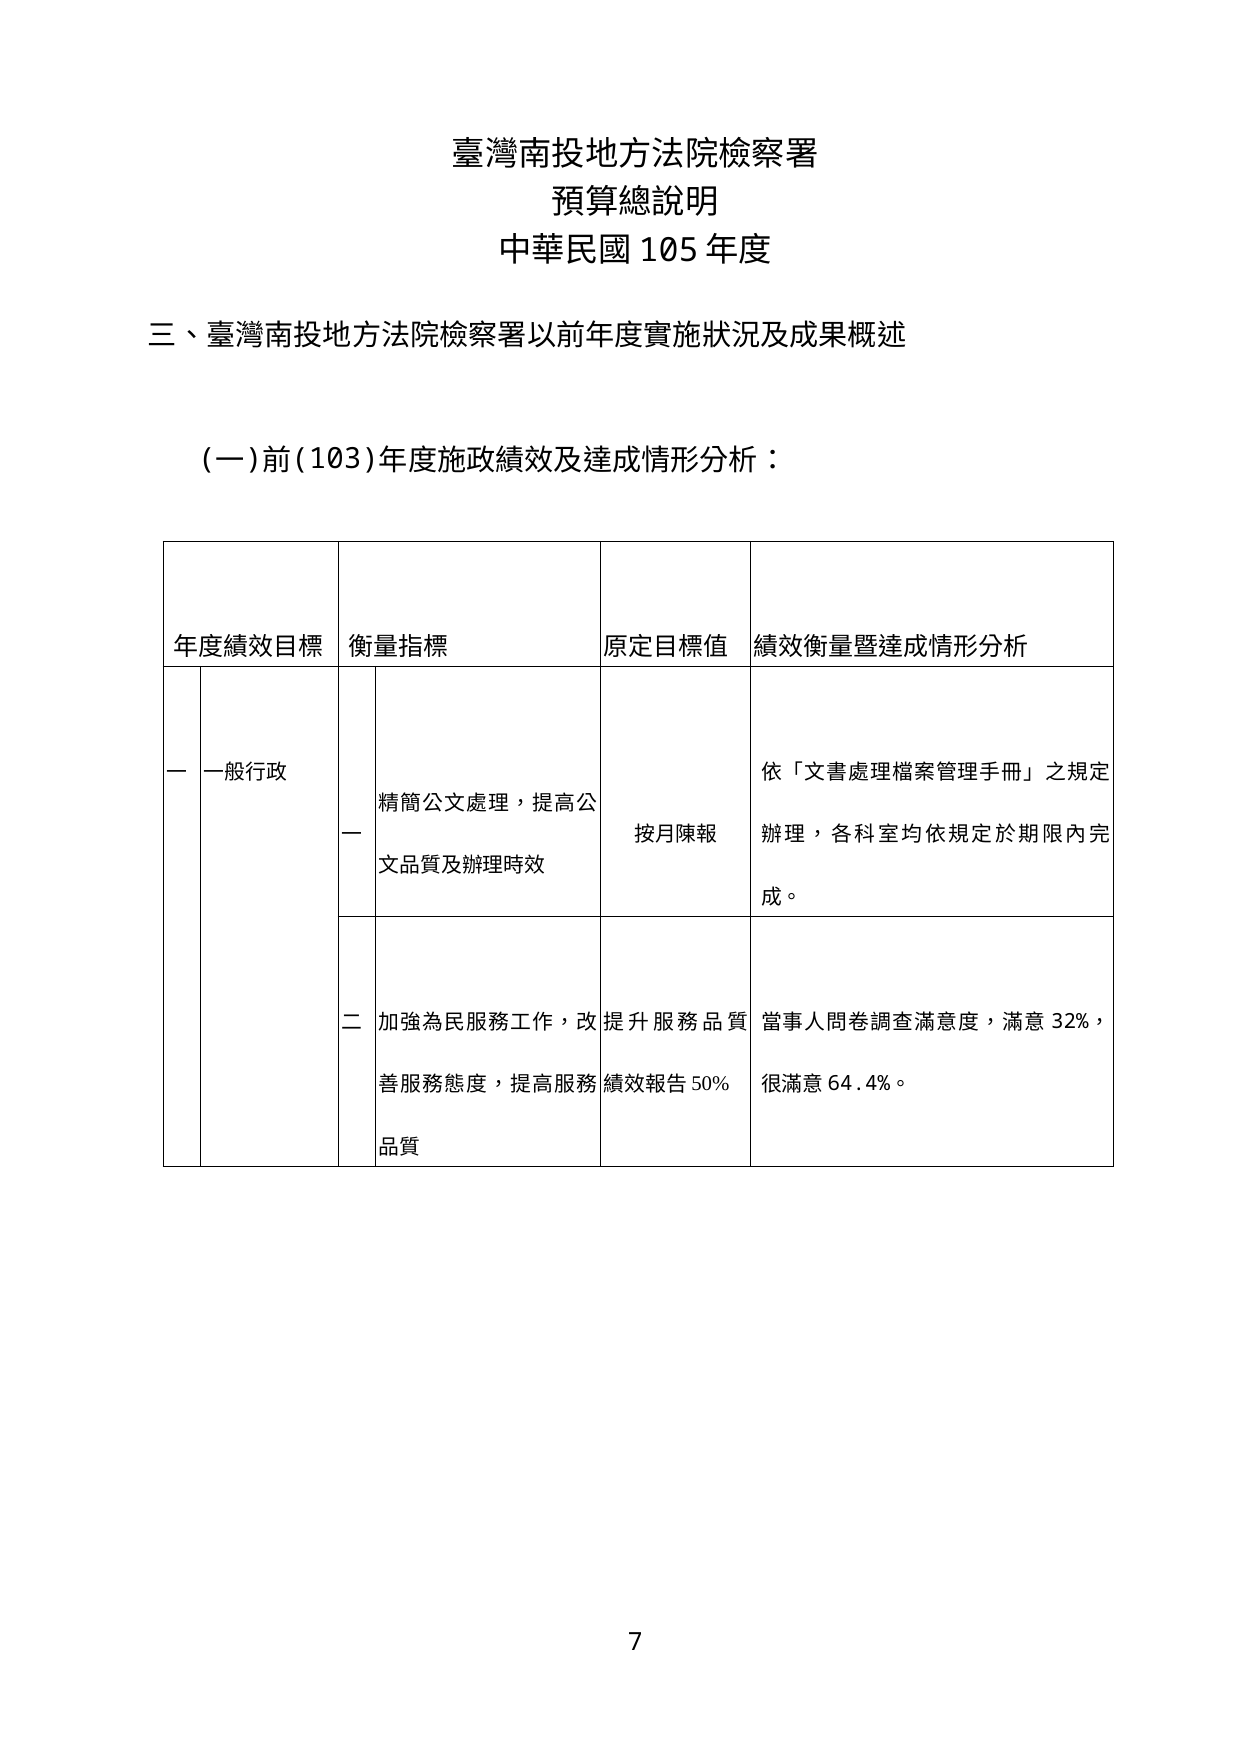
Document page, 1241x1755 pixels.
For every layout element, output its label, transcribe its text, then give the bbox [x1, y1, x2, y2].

table_cell 當事人問卷調查滿意度，滿意32%，很滿意64.4%。 [751, 917, 1113, 1166]
table_cell 精簡公文處理，提高公文品質及辦理時效 [376, 667, 600, 916]
text 三、臺灣南投地方法院檢察署以前年度實施狀況及成果概述 [148, 291, 1122, 353]
table_header 原定目標值 [601, 542, 750, 666]
text (一)前(103)年度施政績效及達成情形分析： [198, 416, 1122, 478]
table_cell 加強為民服務工作，改善服務態度，提高服務品質 [376, 917, 600, 1166]
table_cell 二 [339, 917, 375, 1166]
table_cell 一 [339, 667, 375, 916]
table_cell [1114, 666, 1240, 916]
table_cell [1114, 916, 1240, 1166]
table_cell 提升服務品質績效報告50% [601, 917, 750, 1166]
table_cell 一般行政 [201, 667, 338, 1166]
table_cell 按月陳報 [601, 667, 750, 916]
table_header 衡量指標 [339, 542, 600, 666]
table_header 年度績效目標 [164, 542, 338, 666]
table_header 績效衡量暨達成情形分析 [751, 542, 1113, 666]
table_cell 依「文書處理檔案管理手冊」之規定辦理，各科室均依規定於期限內完成。 [751, 667, 1113, 916]
table_cell 一 [164, 667, 200, 1166]
table_header [1114, 541, 1240, 666]
